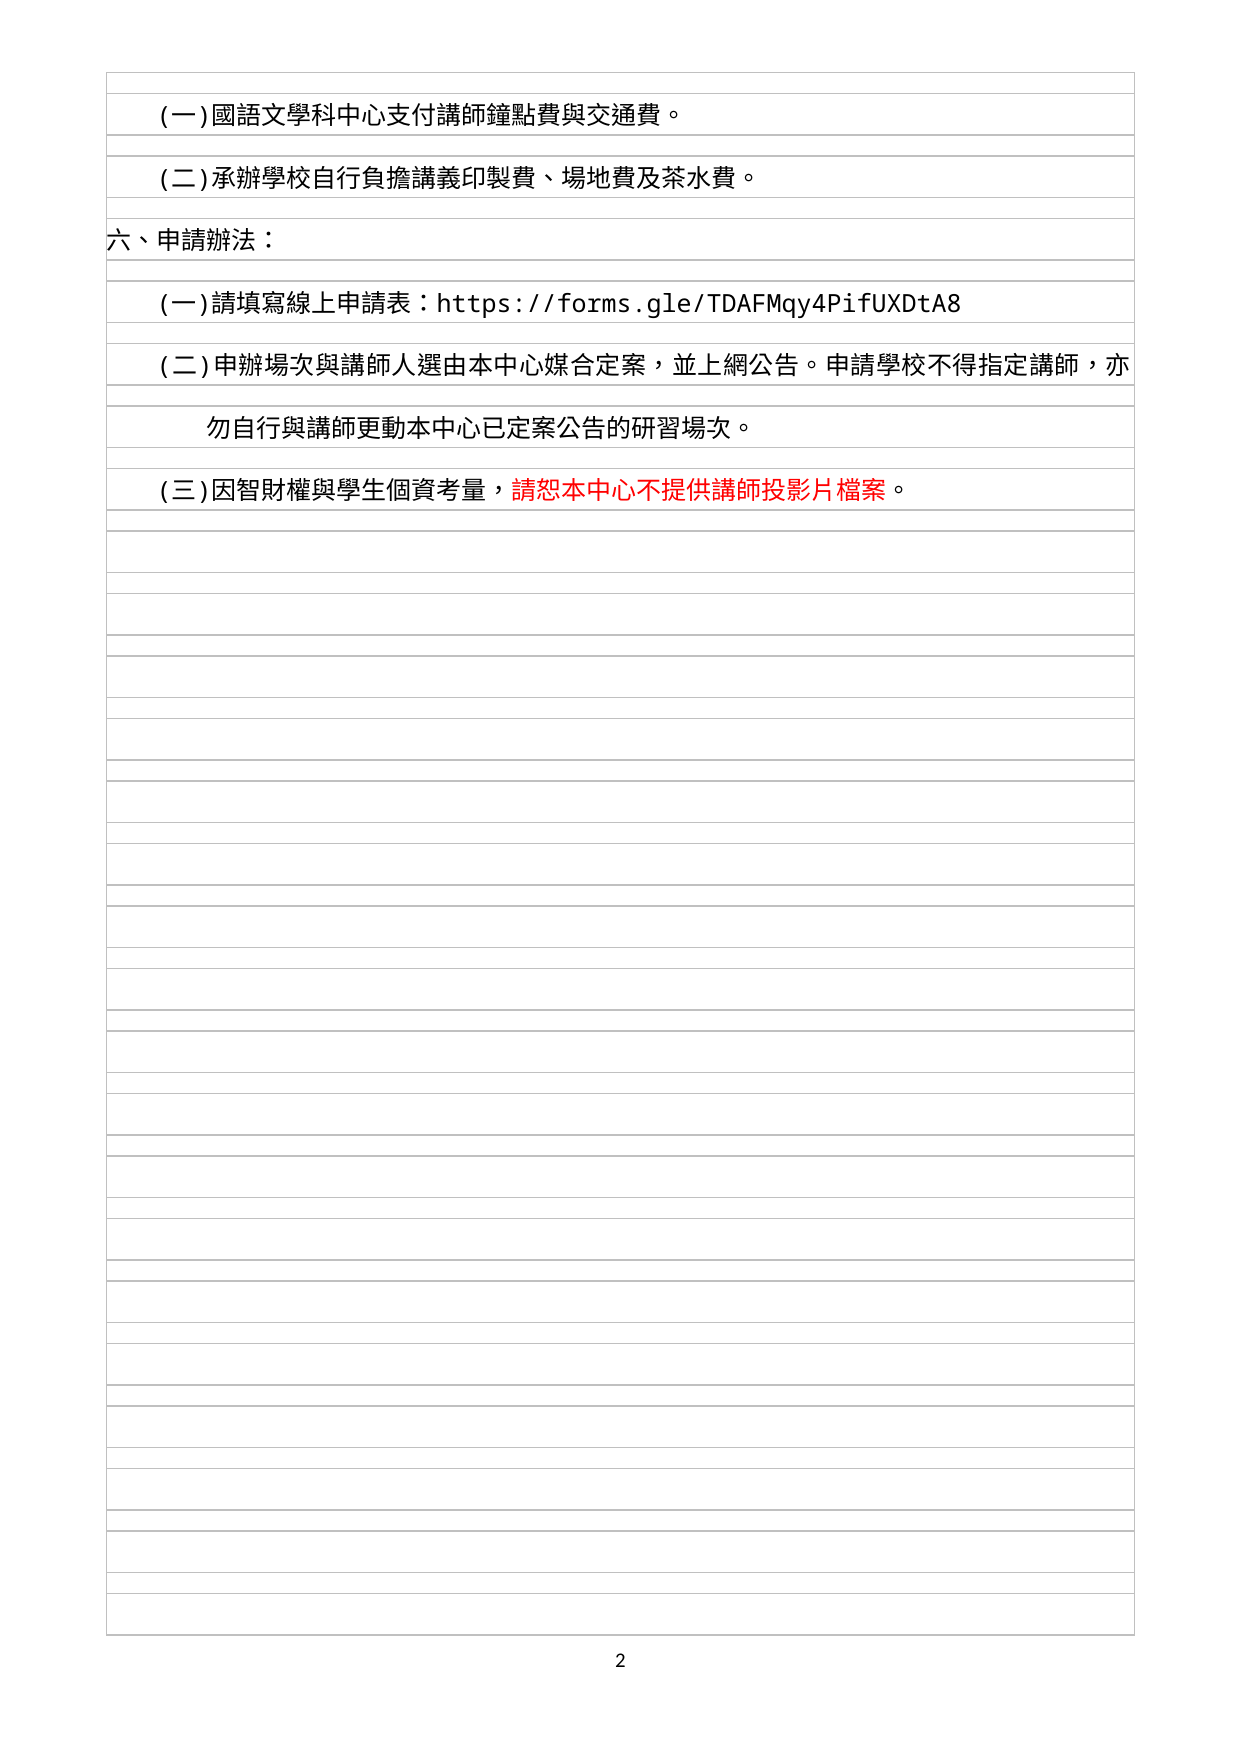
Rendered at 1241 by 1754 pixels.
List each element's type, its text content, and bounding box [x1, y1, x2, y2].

text [156, 73, 1134, 93]
text (二)承辦學校自行負擔講義印製費、場地費及茶水費。 [156, 157, 1134, 197]
text (一)請填寫線上申請表：https://forms.gle/TDAFMqy4PifUXDtA8 [156, 282, 1134, 322]
text 六、申請辦法： [107, 219, 1134, 259]
text (二)申辦場次與講師人選由本中心媒合定案，並上網公告。申請學校不得指定講師，亦 [156, 344, 1134, 384]
text (三)因智財權與學生個資考量，請恕本中心不提供講師投影片檔案。 [156, 469, 1134, 509]
text [156, 136, 1134, 155]
text 勿自行與講師更動本中心已定案公告的研習場次。 [156, 407, 1134, 447]
text [156, 386, 1134, 405]
text [156, 261, 1134, 280]
text [107, 198, 1134, 218]
text [156, 448, 1134, 468]
text (一)國語文學科中心支付講師鐘點費與交通費。 [156, 94, 1134, 134]
text [156, 323, 1134, 343]
